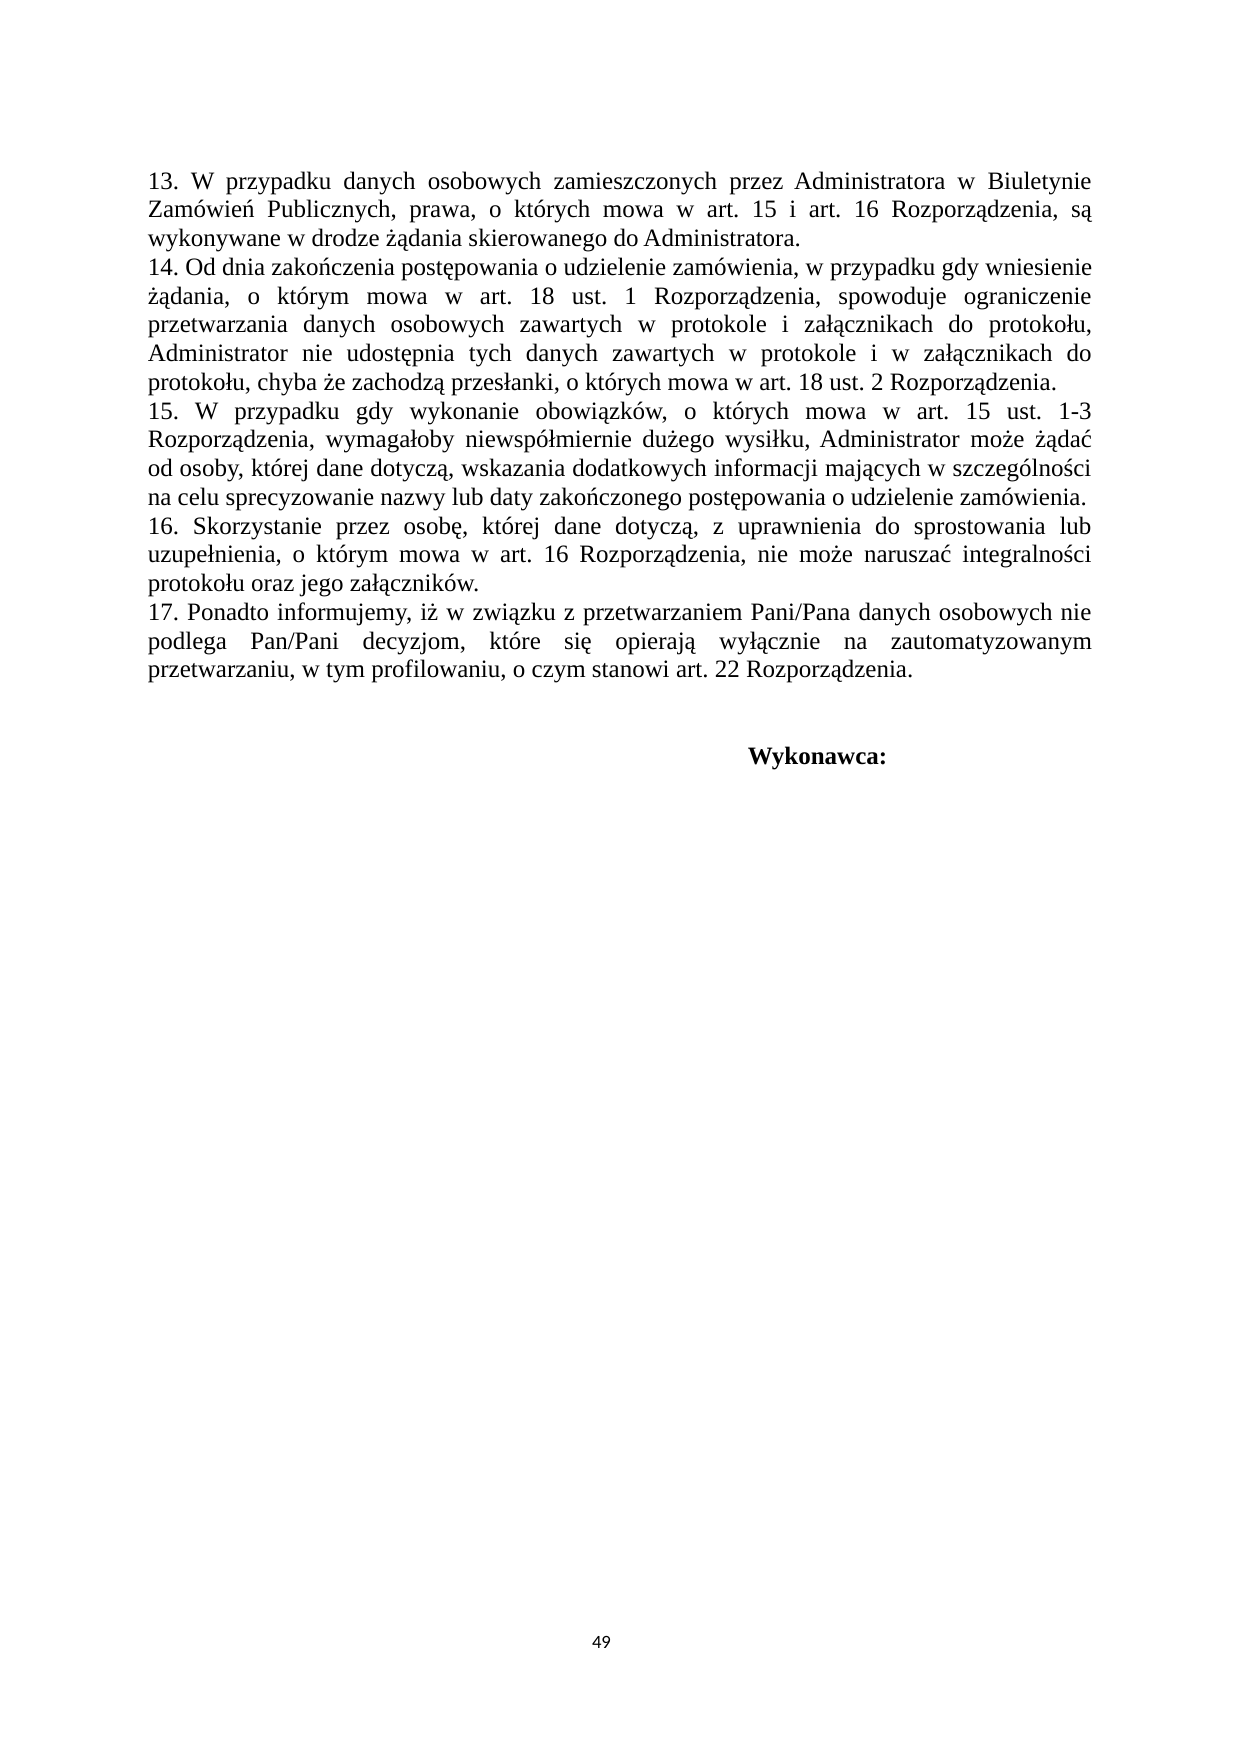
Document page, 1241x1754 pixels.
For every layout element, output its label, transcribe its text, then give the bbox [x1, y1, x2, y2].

text 17. Ponadto informujemy, iż w związku z przetwarzaniem Pani/Pana danych osobowych nie podlega Pan/Pani decyzjom, które się opierają wyłącznie na zautomatyzowanym przetwarzaniu, w tym profilowaniu, o czym stanowi art. 22 Rozporządzenia. [148, 597, 1093, 683]
text 15. W przypadku gdy wykonanie obowiązków, o których mowa w art. 15 ust. 1-3 Rozporządzenia, wymagałoby niewspółmiernie dużego wysiłku, Administrator może żądać od osoby, której dane dotyczą, wskazania dodatkowych informacji mających w szczególności na celu sprecyzowanie nazwy lub daty zakończonego postępowania o udzielenie zamówienia. [148, 396, 1093, 511]
text 14. Od dnia zakończenia postępowania o udzielenie zamówienia, w przypadku gdy wniesienie żądania, o którym mowa w art. 18 ust. 1 Rozporządzenia, spowoduje ograniczenie przetwarzania danych osobowych zawartych w protokole i załącznikach do protokołu, Administrator nie udostępnia tych danych zawartych w protokole i w załącznikach do protokołu, chyba że zachodzą przesłanki, o których mowa w art. 18 ust. 2 Rozporządzenia. [148, 252, 1093, 396]
text 16. Skorzystanie przez osobę, której dane dotyczą, z uprawnienia do sprostowania lub uzupełnienia, o którym mowa w art. 16 Rozporządzenia, nie może naruszać integralności protokołu oraz jego załączników. [148, 511, 1093, 597]
text 13. W przypadku danych osobowych zamieszczonych przez Administratora w Biuletynie Zamówień Publicznych, prawa, o których mowa w art. 15 i art. 16 Rozporządzenia, są wykonywane w drodze żądania skierowanego do Administratora. [148, 166, 1093, 252]
text Wykonawca: [148, 741, 1093, 769]
